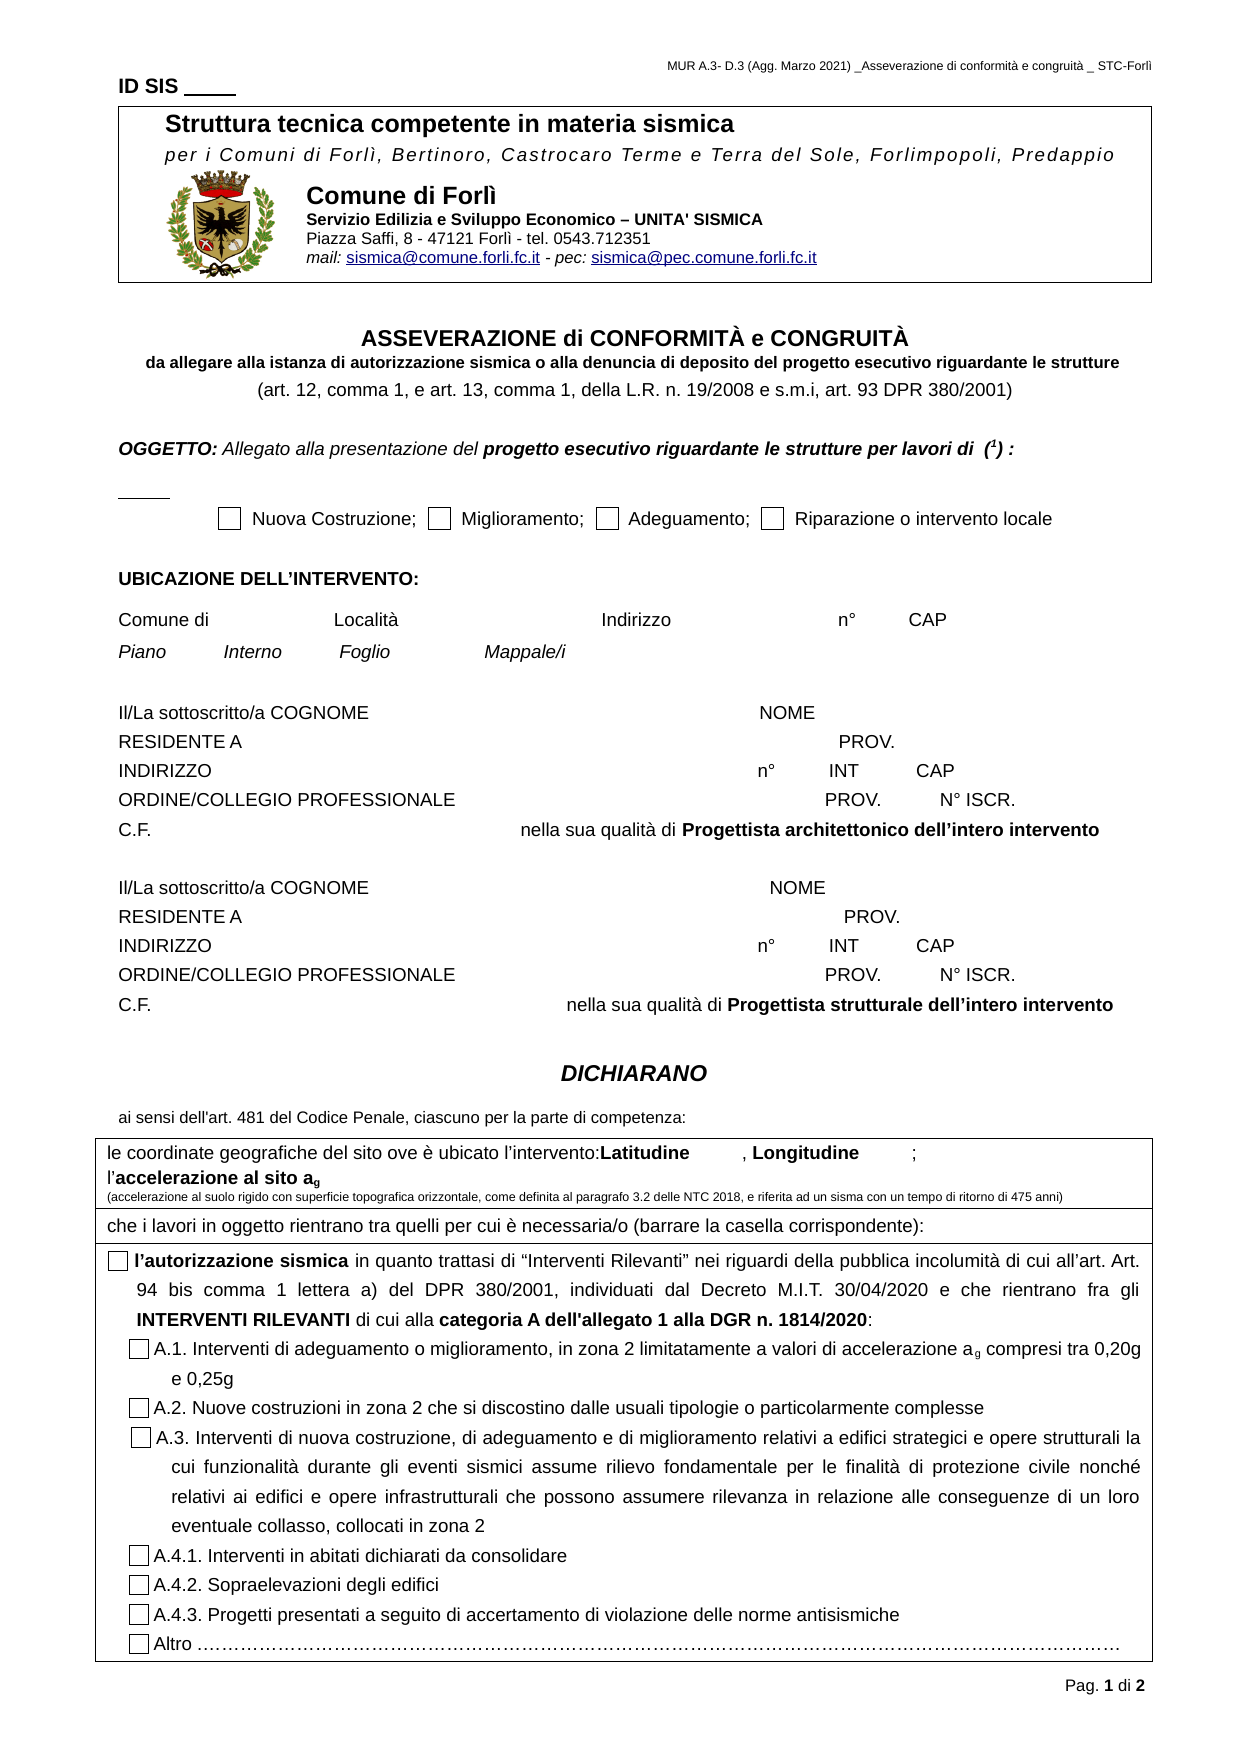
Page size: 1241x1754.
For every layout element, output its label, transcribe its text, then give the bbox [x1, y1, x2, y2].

text Nuova Costruzione; Miglioramento; Adeguamento; Riparazione o intervento locale [118, 502, 1152, 531]
text Il/La sottoscritto/a COGNOME NOME [118, 871, 1152, 900]
subtitle Piano Interno Foglio Mappale/i [118, 633, 1152, 665]
text INDIRIZZO n° INT CAP [118, 929, 1152, 958]
text Piazza Saffi, 8 - 47121 Forlì - tel. 0543.712351 [280, 226, 1151, 245]
subtitle RESIDENTE A PROV. [118, 725, 1152, 754]
text C.F. nella sua qualità di Progettista architettonico dell’intero intervento [118, 813, 1152, 842]
text Struttura tecnica competente in materia sismica per i Comuni di Forlì, Bertinoro, Castrocaro Terme e Terra del Sole, Forlimpopoli, Predappio [119, 107, 1151, 166]
text Comune di Forlì [280, 178, 1151, 206]
text da allegare alla istanza di autorizzazione sismica o alla denuncia di deposito del progetto esecutivo riguardante le strutture [118, 353, 1152, 372]
text ai sensi dell'art. 481 del Codice Penale, ciascuno per la parte di competenza: [118, 1099, 1152, 1130]
text OGGETTO: Allegato alla presentazione del progetto esecutivo riguardante le strutture per lavori di (1) : [118, 432, 1152, 461]
text UBICAZIONE DELL’INTERVENTO: [118, 561, 1152, 592]
subtitle RESIDENTE A PROV. [118, 900, 1152, 929]
text ORDINE/COLLEGIO PROFESSIONALE PROV. N° ISCR. [118, 783, 1152, 813]
text mail: sismica@comune.forli.fc.it - pec: sismica@pec.comune.forli.fc.it [280, 245, 1151, 267]
text ORDINE/COLLEGIO PROFESSIONALE PROV. N° ISCR. [118, 958, 1152, 988]
text ASSEVERAZIONE di CONFORMITÀ e CONGRUITÀ [118, 324, 1152, 351]
text (art. 12, comma 1, e art. 13, comma 1, della L.R. n. 19/2008 e s.m.i, art. 93 DPR 380/2001) [118, 373, 1152, 403]
text INDIRIZZO n° INT CAP [118, 754, 1152, 783]
table_cell che i lavori in oggetto rientrano tra quelli per cui è necessaria/o (barrare la casella corrispondente): [96, 1209, 1152, 1243]
text [119, 178, 161, 206]
picture [161, 170, 280, 280]
text Servizio Edilizia e Sviluppo Economico – UNITA' SISMICA [280, 206, 1151, 226]
table_cell l’autorizzazione sismica in quanto trattasi di “Interventi Rilevanti” nei riguardi della pubblica incolumità di cui all’art. Art. 94 bis comma 1 lettera a) del DPR 380/2001, individuati dal Decreto M.I.T. 30/04/2020 e che rientrano fra gli INTERVENTI RILEVANTI di cui alla categoria A dell'allegato 1 alla DGR n. 1814/2020: A.1. Interventi di adeguamento o miglioramento, in zona 2 limitatamente a valori di accelerazione ag compresi tra 0,20g e 0,25g A.2. Nuove costruzioni in zona 2 che si discostino dalle usuali tipologie o particolarmente complesse A.3. Interventi di nuova costruzione, di adeguamento e di miglioramento relativi a edifici strategici e opere strutturali la cui funzionalità durante gli eventi sismici assume rilievo fondamentale per le finalità di protezione civile nonché relativi ai edifici e opere infrastrutturali che possono assumere rilevanza in relazione alle conseguenze di un loro eventuale collasso, collocati in zona 2 A.4.1. Interventi in abitati dichiarati da consolidare A.4.2. Sopraelevazioni degli edifici A.4.3. Progetti presentati a seguito di accertamento di violazione delle norme antisismiche Altro .………………………………………………………………………………………………………………………………… [96, 1244, 1152, 1661]
text C.F. nella sua qualità di Progettista strutturale dell’intero intervento [118, 988, 1152, 1017]
text Il/La sottoscritto/a COGNOME NOME [118, 696, 1152, 725]
text DICHIARANO [118, 1058, 1152, 1087]
subtitle Comune di Località Indirizzo n° CAP [118, 600, 1152, 633]
text ID SIS [118, 73, 1146, 97]
table_header le coordinate geografiche del sito ove è ubicato l’intervento:Latitudine , Longitudine ; l’accelerazione al sito ag (accelerazione al suolo rigido con superficie topografica orizzontale, come definita al paragrafo 3.2 delle NTC 2018, e riferita ad un sisma con un tempo di ritorno di 475 anni) [96, 1139, 1152, 1208]
